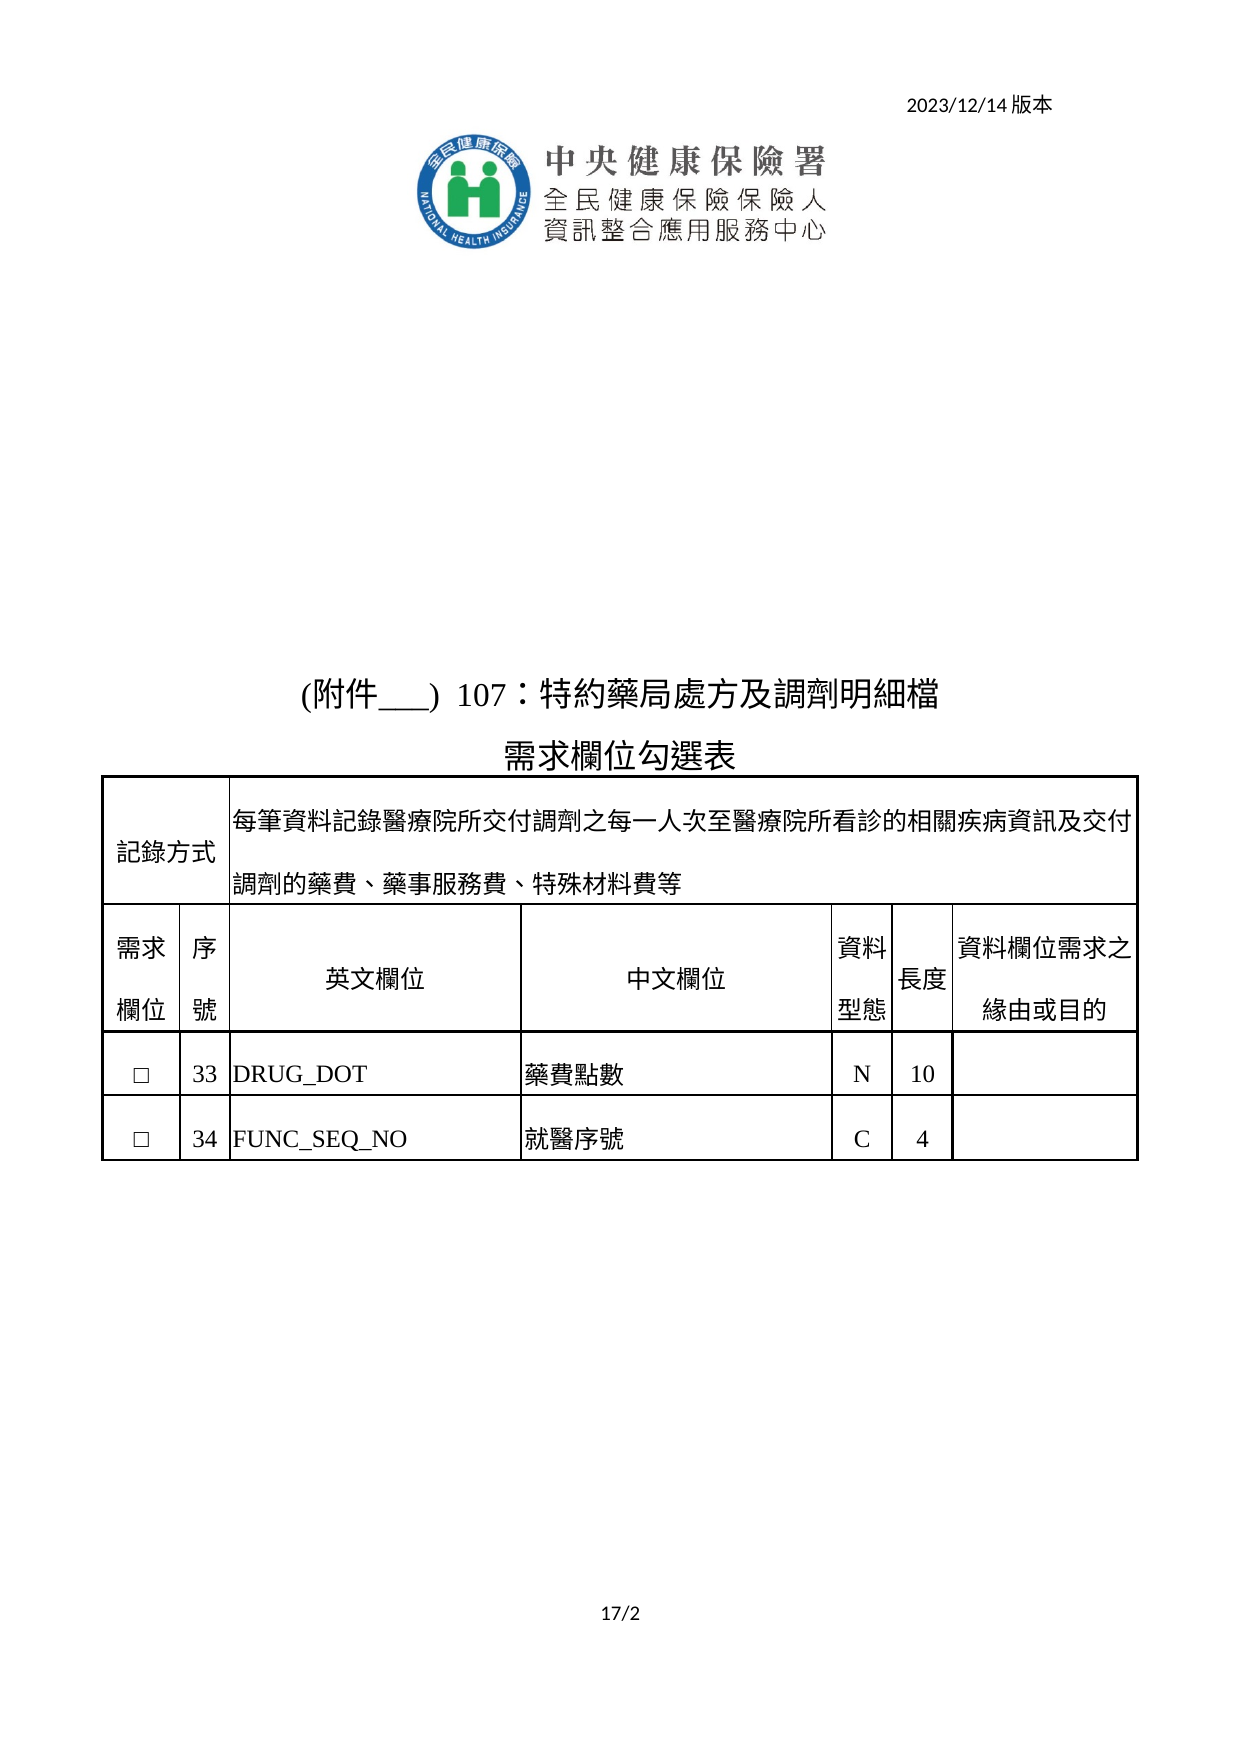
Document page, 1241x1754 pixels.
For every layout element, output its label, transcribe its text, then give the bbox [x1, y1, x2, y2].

table_cell 10 [893, 1033, 951, 1094]
table_cell FUNC_SEQ_NO [231, 1096, 520, 1159]
table_cell 4 [893, 1096, 951, 1159]
table_cell 中文欄位 [522, 905, 831, 1030]
table_cell 資料型態 [832, 905, 891, 1030]
table_cell 資料欄位需求之 緣由或目的 [953, 905, 1136, 1030]
table_cell 記錄方式 [104, 778, 229, 903]
table_cell 英文欄位 [230, 905, 520, 1030]
table_cell DRUG_DOT [231, 1033, 520, 1094]
table_cell 藥費點數 [522, 1033, 831, 1094]
table_cell 長度 [893, 905, 952, 1030]
table_cell [954, 1096, 1136, 1159]
table_cell [954, 1033, 1136, 1094]
table_cell 就醫序號 [522, 1096, 831, 1159]
table_cell N [833, 1033, 891, 1094]
table_cell 每筆資料記錄醫療院所交付調劑之每一人次至醫療院所看診的相關疾病資訊及交付調劑的藥費、藥事服務費、特殊材料費等 [230, 778, 1136, 903]
table_cell □ [104, 1096, 179, 1159]
table_cell 34 [181, 1096, 229, 1159]
table_cell 33 [181, 1033, 229, 1094]
table_cell C [833, 1096, 891, 1159]
table_cell □ [104, 1033, 179, 1094]
table_cell 需求欄位 [104, 905, 179, 1030]
table_cell 序 號 [180, 905, 229, 1030]
table_header (附件___) 107：特約藥局處方及調劑明細檔 需求欄位勾選表 [103, 650, 1138, 775]
